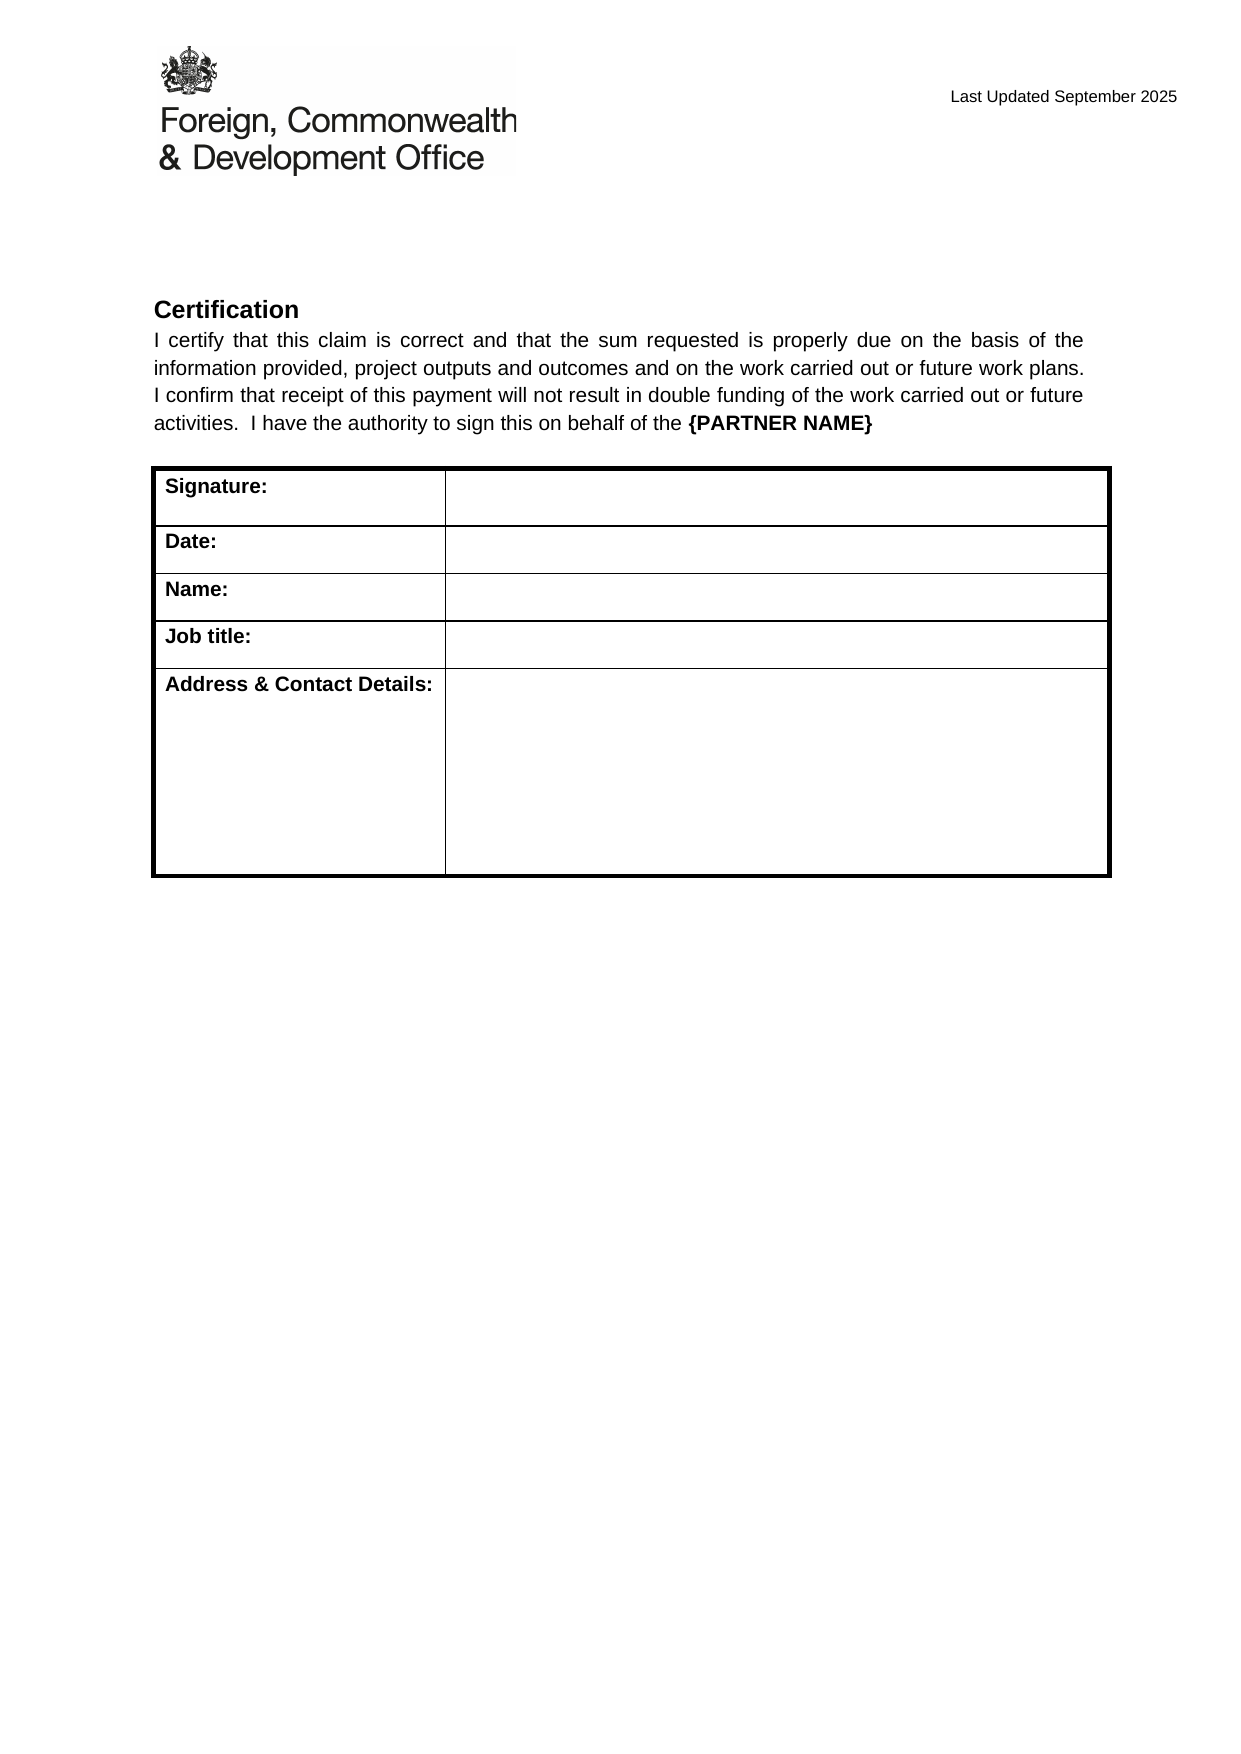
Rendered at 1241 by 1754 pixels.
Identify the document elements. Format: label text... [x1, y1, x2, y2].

text Certification [153, 295, 1087, 324]
table_cell [446, 574, 1107, 620]
table_header [446, 471, 1107, 525]
table_cell [446, 622, 1107, 667]
text I certify that this claim is correct and that the sum requested is properly due on the basis of the information provided, project outputs and outcomes and on the work carried out or future work plans. I confirm that receipt of this payment will not result in double funding of the work carried out or future activities. I have the authority to sign this on behalf of the {PARTNER NAME} [153, 328, 1087, 435]
table_cell [446, 527, 1107, 572]
table_cell [446, 669, 1107, 874]
table_cell Date: [156, 527, 445, 572]
table_header Signature: [156, 471, 445, 525]
table_cell Name: [156, 574, 445, 620]
table_cell Job title: [156, 622, 445, 667]
table_cell Address & Contact Details: [156, 669, 445, 874]
